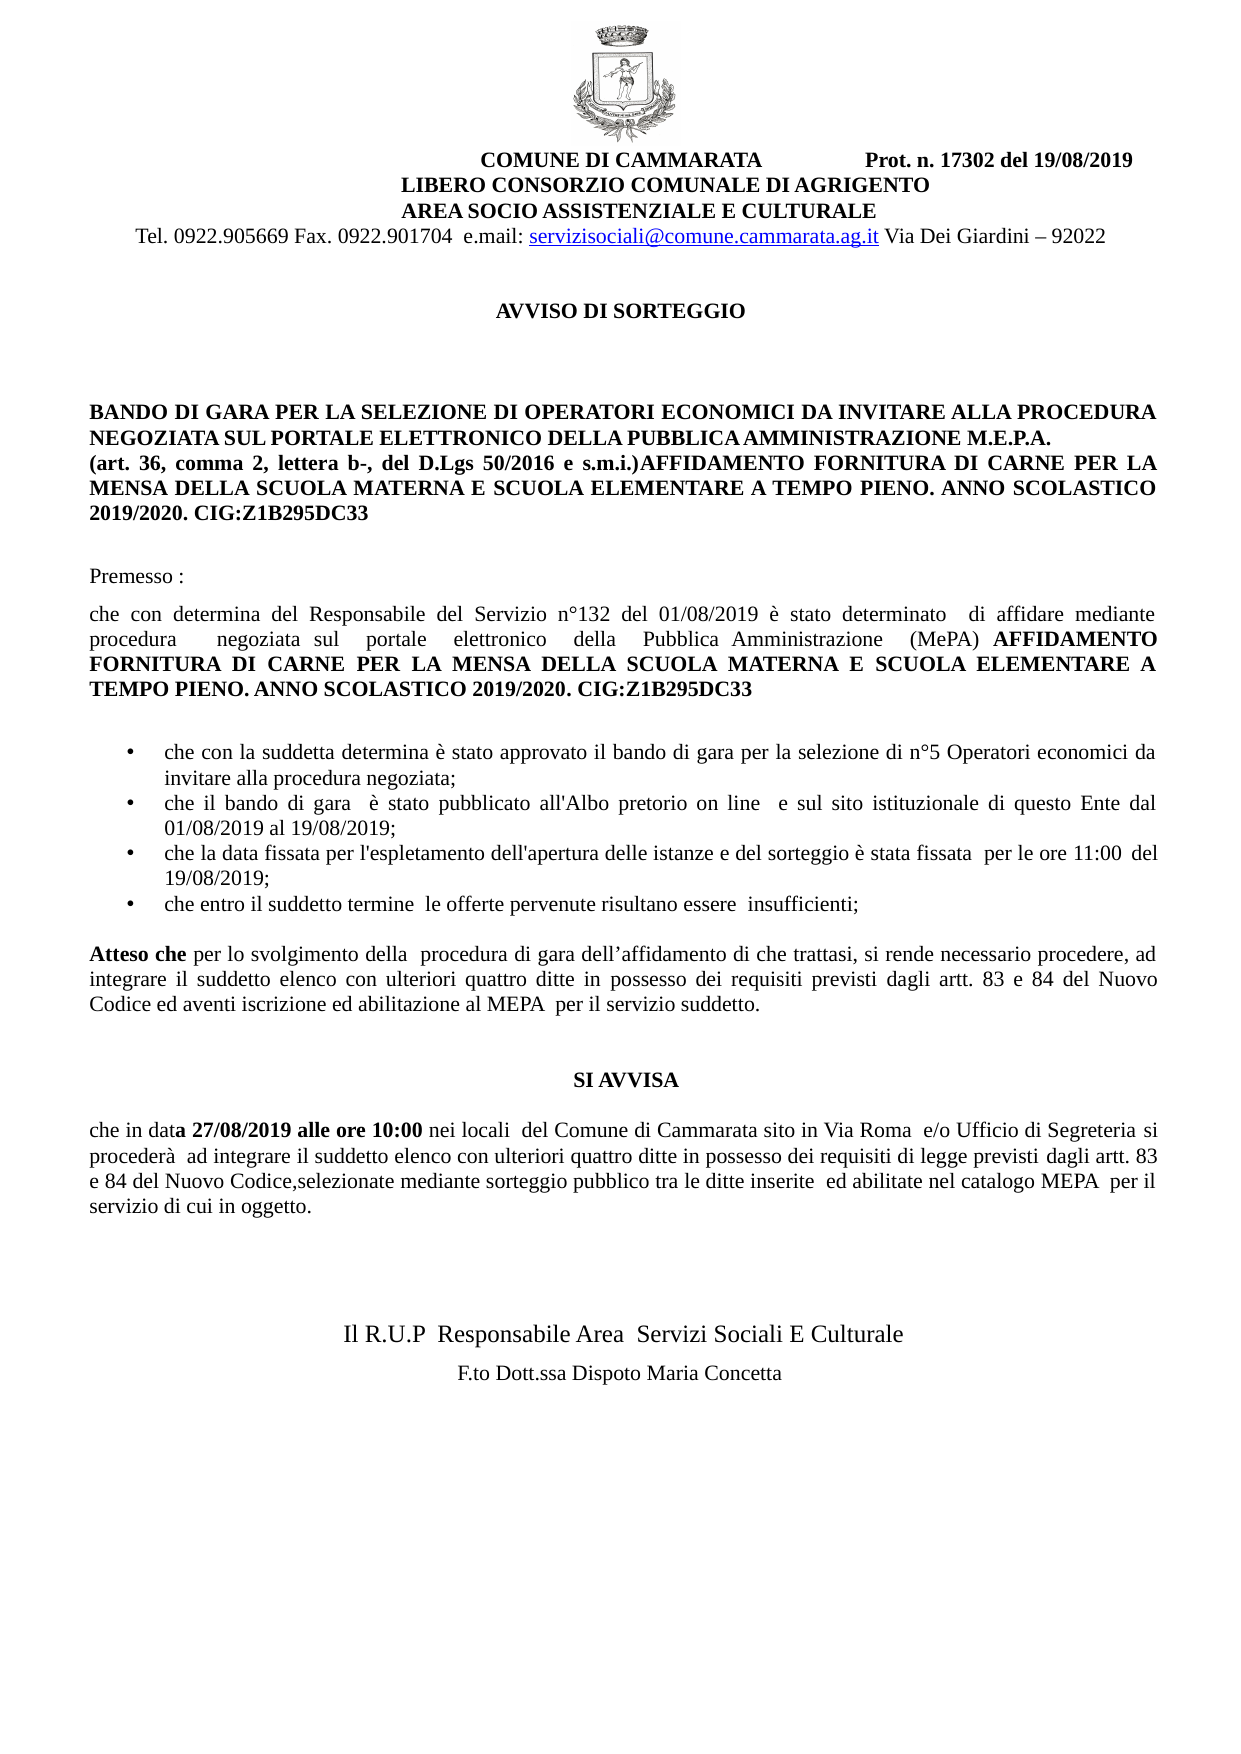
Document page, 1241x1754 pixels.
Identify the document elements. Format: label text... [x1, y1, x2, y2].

text Premesso : [89, 563, 1158, 588]
text F.to Dott.ssa Dispoto Maria Concetta [89, 1360, 1150, 1386]
text Atteso che per lo svolgimento della procedura di gara dell’affidamento di che trattasi, si rende necessario procedere, ad integrare il suddetto elenco con ulteriori quattro ditte in possesso dei requisiti previsti dagli artt. 83 e 84 del Nuovo Codice ed aventi iscrizione ed abilitazione al MEPA per il servizio suddetto. [89, 941, 1158, 1017]
list che con la suddetta determina è stato approvato il bando di gara per la selezione di n°5 Operatori economici da invitare alla procedura negoziata; [127, 739, 1158, 790]
text che in data 27/08/2019 alle ore 10:00 nei locali del Comune di Cammarata sito in Via Roma e/o Ufficio di Segreteria si procederà ad integrare il suddetto elenco con ulteriori quattro ditte in possesso dei requisiti di legge previsti dagli artt. 83 e 84 del Nuovo Codice,selezionate mediante sorteggio pubblico tra le ditte inserite ed abilitate nel catalogo MEPA per il servizio di cui in oggetto. [89, 1117, 1158, 1218]
list che entro il suddetto termine le offerte pervenute risultano essere insufficienti; [127, 891, 1158, 916]
text che con determina del Responsabile del Servizio n°132 del 01/08/2019 è stato determinato di affidare mediante procedura negoziata sul portale elettronico della Pubblica Amministrazione (MePA) AFFIDAMENTO FORNITURA DI CARNE PER LA MENSA DELLA SCUOLA MATERNA E SCUOLA ELEMENTARE A TEMPO PIENO. ANNO SCOLASTICO 2019/2020. CIG:Z1B295DC33 [89, 601, 1158, 702]
text AREA SOCIO ASSISTENZIALE E CULTURALE [89, 198, 1158, 223]
list che la data fissata per l'espletamento dell'apertura delle istanze e del sorteggio è stata fissata per le ore 11:00 del 19/08/2019; [127, 840, 1158, 891]
text SI AVVISA [89, 1067, 1158, 1092]
text (art. 36, comma 2, lettera b-, del D.Lgs 50/2016 e s.m.i.)AFFIDAMENTO FORNITURA DI CARNE PER LA MENSA DELLA SCUOLA MATERNA E SCUOLA ELEMENTARE A TEMPO PIENO. ANNO SCOLASTICO 2019/2020. CIG:Z1B295DC33 [89, 450, 1158, 525]
text COMUNE DI CAMMARATA Prot. n. 17302 del 19/08/2019 [89, 147, 1158, 172]
picture [571, 21, 681, 146]
text Il R.U.P Responsabile Area Servizi Sociali E Culturale [89, 1319, 1158, 1348]
list che il bando di gara è stato pubblicato all'Albo pretorio on line e sul sito istituzionale di questo Ente dal 01/08/2019 al 19/08/2019; [127, 790, 1158, 840]
text BANDO DI GARA PER LA SELEZIONE DI OPERATORI ECONOMICI DA INVITARE ALLA PROCEDURA NEGOZIATA SUL PORTALE ELETTRONICO DELLA PUBBLICA AMMINISTRAZIONE M.E.P.A. [89, 399, 1158, 450]
text AVVISO DI SORTEGGIO [89, 298, 1158, 324]
text Tel. 0922.905669 Fax. 0922.901704 e.mail: servizisociali@comune.cammarata.ag.it Via Dei Giardini – 92022 [89, 223, 1158, 248]
text LIBERO CONSORZIO COMUNALE DI AGRIGENTO [89, 172, 1158, 198]
